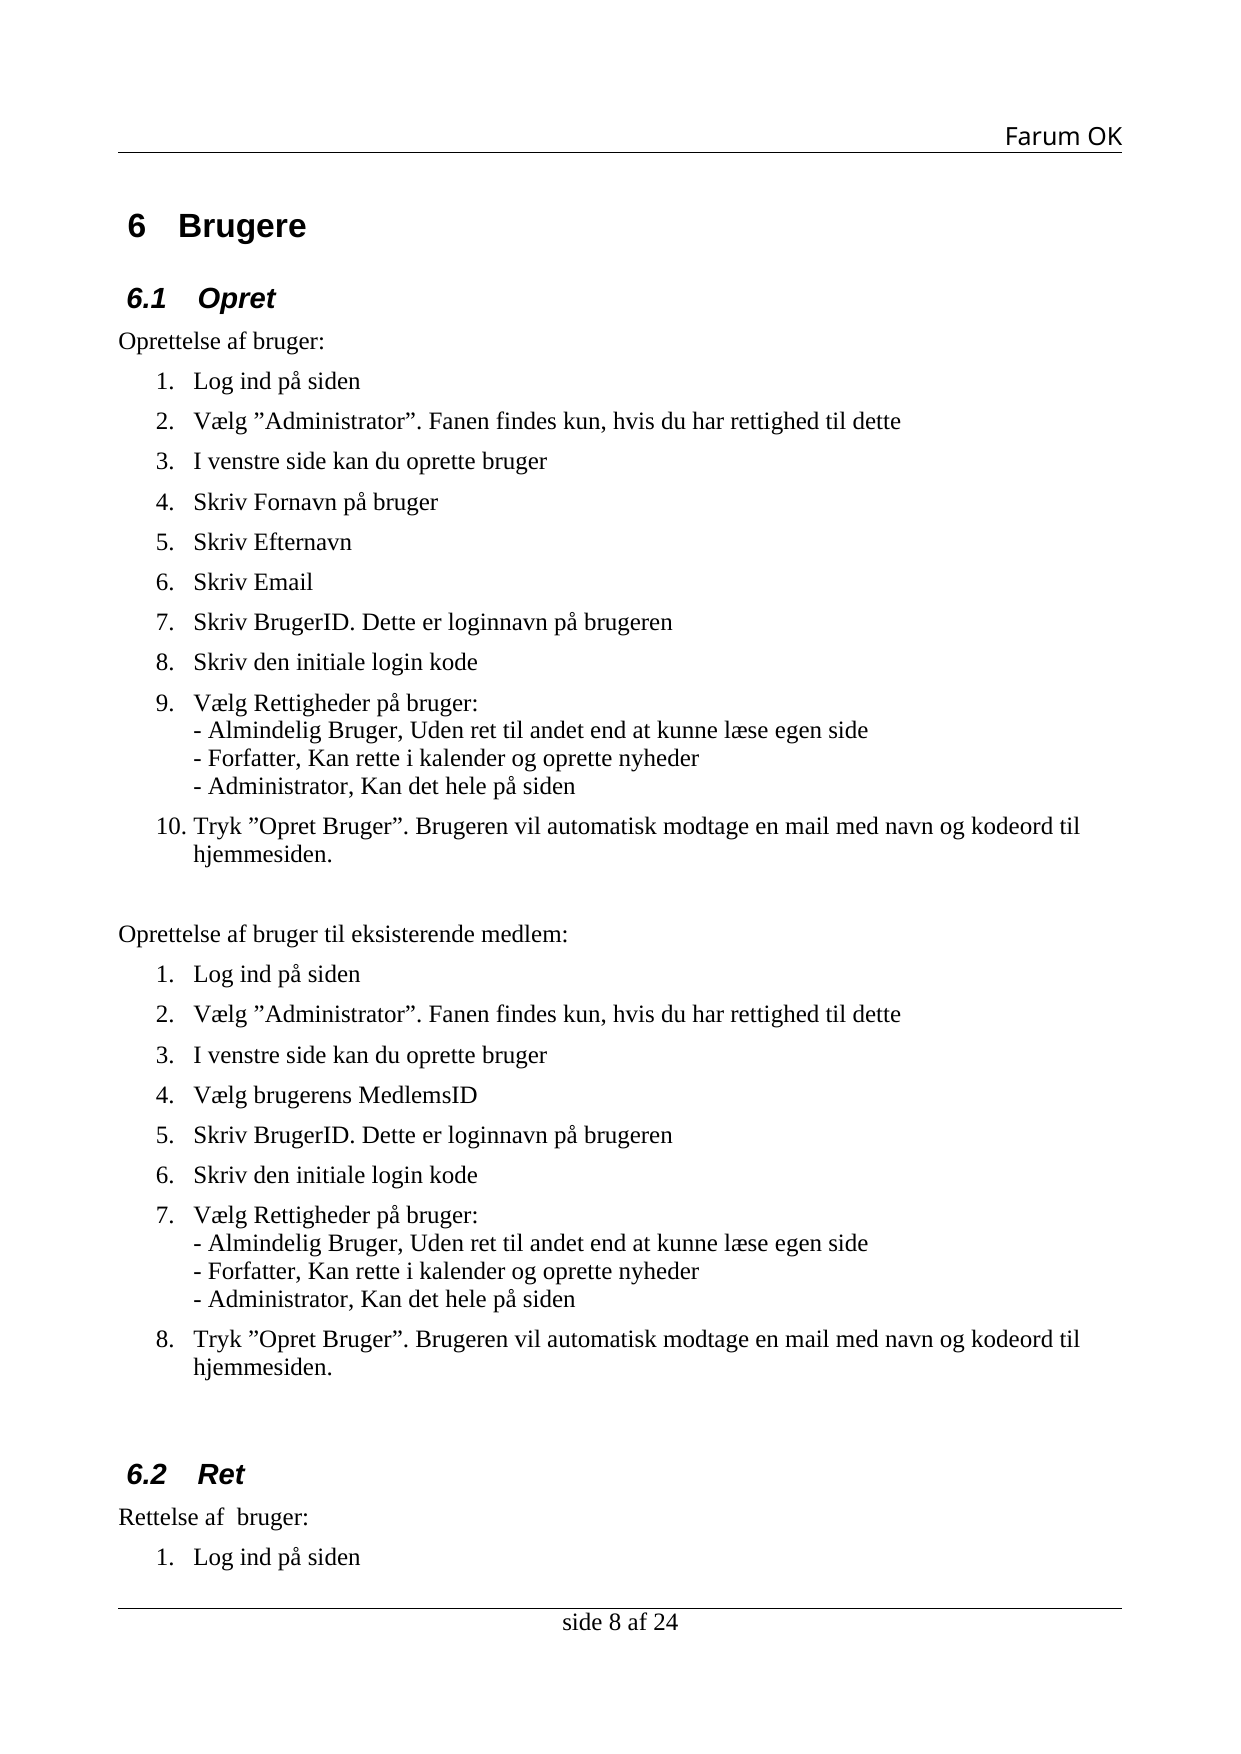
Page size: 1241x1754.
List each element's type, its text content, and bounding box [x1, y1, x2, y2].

list Skriv den initiale login kode [156, 1161, 1122, 1189]
list I venstre side kan du oprette bruger [156, 447, 1122, 475]
list Skriv den initiale login kode [156, 648, 1122, 676]
list Vælg ”Administrator”. Fanen findes kun, hvis du har rettighed til dette [156, 407, 1122, 435]
list Skriv Email [156, 568, 1122, 596]
text Rettelse af bruger: [118, 1503, 1122, 1531]
subtitle Brugere [118, 207, 1122, 244]
list Log ind på siden [156, 960, 1122, 988]
list Skriv Efternavn [156, 528, 1122, 556]
subtitle Opret [118, 282, 1122, 314]
list Log ind på siden [156, 1543, 1122, 1571]
list Tryk ”Opret Bruger”. Brugeren vil automatisk modtage en mail med navn og kodeord til hjemmesiden. [156, 1325, 1122, 1380]
list Skriv BrugerID. Dette er loginnavn på brugeren [156, 608, 1122, 636]
text Oprettelse af bruger: [118, 327, 1122, 354]
text Oprettelse af bruger til eksisterende medlem: [118, 920, 1122, 948]
list Vælg Rettigheder på bruger: - Almindelig Bruger, Uden ret til andet end at kunne læse egen side - Forfatter, Kan rette i kalender og oprette nyheder - Administrator, Kan det hele på siden [156, 689, 1122, 799]
list Skriv BrugerID. Dette er loginnavn på brugeren [156, 1121, 1122, 1149]
subtitle Ret [118, 1458, 1122, 1491]
list Vælg brugerens MedlemsID [156, 1081, 1122, 1109]
list Vælg Rettigheder på bruger: - Almindelig Bruger, Uden ret til andet end at kunne læse egen side - Forfatter, Kan rette i kalender og oprette nyheder - Administrator, Kan det hele på siden [156, 1202, 1122, 1312]
list Tryk ”Opret Bruger”. Brugeren vil automatisk modtage en mail med navn og kodeord til hjemmesiden. [156, 812, 1122, 867]
list Vælg ”Administrator”. Fanen findes kun, hvis du har rettighed til dette [156, 1001, 1122, 1028]
list Skriv Fornavn på bruger [156, 488, 1122, 515]
list I venstre side kan du oprette bruger [156, 1041, 1122, 1068]
list Log ind på siden [156, 367, 1122, 395]
